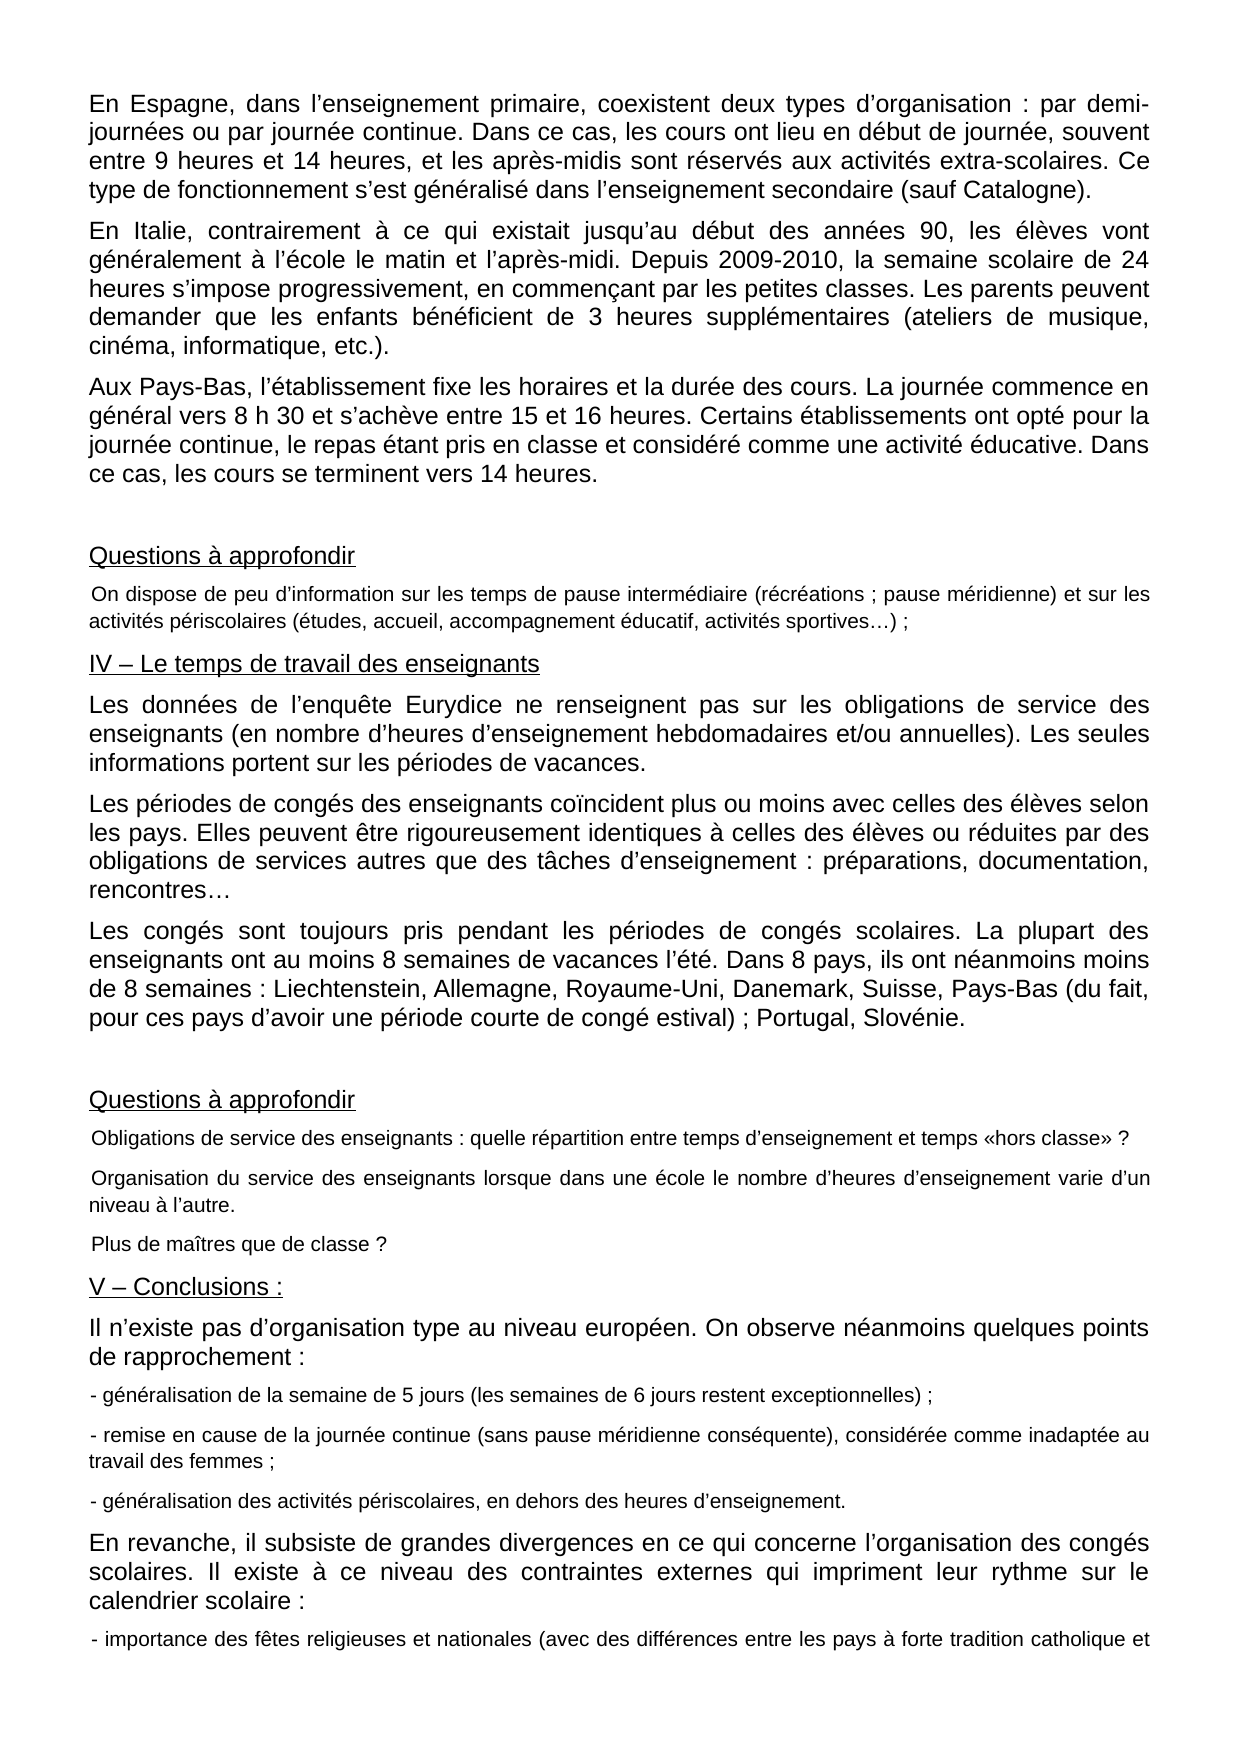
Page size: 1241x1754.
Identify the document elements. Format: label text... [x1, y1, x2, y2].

text - remise en cause de la journée continue (sans pause méridienne conséquente), considérée comme inadaptée au travail des femmes ; [88, 1422, 1152, 1473]
text V – Conclusions : [88, 1272, 1152, 1300]
text Organisation du service des enseignants lorsque dans une école le nombre d’heures d’enseignement varie d’un niveau à l’autre. [88, 1166, 1152, 1217]
text Plus de maîtres que de classe ? [88, 1232, 1152, 1256]
text On dispose de peu d’information sur les temps de pause intermédiaire (récréations ; pause méridienne) et sur les activités périscolaires (études, accueil, accompagnement éducatif, activités sportives…) ; [88, 582, 1152, 633]
text En Italie, contrairement à ce qui existait jusqu’au début des années 90, les élèves vont généralement à l’école le matin et l’après-midi. Depuis 2009-2010, la semaine scolaire de 24 heures s’impose progressivement, en commençant par les petites classes. Les parents peuvent demander que les enfants bénéficient de 3 heures supplémentaires (ateliers de musique, cinéma, informatique, etc.). [88, 216, 1152, 360]
text - importance des fêtes religieuses et nationales (avec des différences entre les pays à forte tradition catholique et [88, 1627, 1152, 1651]
text Questions à approfondir [88, 541, 1152, 570]
text - généralisation des activités périscolaires, en dehors des heures d’enseignement. [88, 1489, 1152, 1513]
text IV – Le temps de travail des enseignants [88, 649, 1152, 677]
text En Espagne, dans l’enseignement primaire, coexistent deux types d’organisation : par demi-journées ou par journée continue. Dans ce cas, les cours ont lieu en début de journée, souvent entre 9 heures et 14 heures, et les après-midis sont réservés aux activités extra-scolaires. Ce type de fonctionnement s’est généralisé dans l’enseignement secondaire (sauf Catalogne). [88, 88, 1152, 203]
text Questions à approfondir [88, 1085, 1152, 1114]
text Les congés sont toujours pris pendant les périodes de congés scolaires. La plupart des enseignants ont au moins 8 semaines de vacances l’été. Dans 8 pays, ils ont néanmoins moins de 8 semaines : Liechtenstein, Allemagne, Royaume-Uni, Danemark, Suisse, Pays-Bas (du fait, pour ces pays d’avoir une période courte de congé estival) ; Portugal, Slovénie. [88, 916, 1152, 1031]
text Obligations de service des enseignants : quelle répartition entre temps d’enseignement et temps «hors classe» ? [88, 1126, 1152, 1150]
text Les périodes de congés des enseignants coïncident plus ou moins avec celles des élèves selon les pays. Elles peuvent être rigoureusement identiques à celles des élèves ou réduites par des obligations de services autres que des tâches d’enseignement : préparations, documentation, rencontres… [88, 789, 1152, 904]
text - généralisation de la semaine de 5 jours (les semaines de 6 jours restent exceptionnelles) ; [88, 1383, 1152, 1407]
text En revanche, il subsiste de grandes divergences en ce qui concerne l’organisation des congés scolaires. Il existe à ce niveau des contraintes externes qui impriment leur rythme sur le calendrier scolaire : [88, 1528, 1152, 1614]
text Aux Pays-Bas, l’établissement fixe les horaires et la durée des cours. La journée commence en général vers 8 h 30 et s’achève entre 15 et 16 heures. Certains établissements ont opté pour la journée continue, le repas étant pris en classe et considéré comme une activité éducative. Dans ce cas, les cours se terminent vers 14 heures. [88, 372, 1152, 487]
text Les données de l’enquête Eurydice ne renseignent pas sur les obligations de service des enseignants (en nombre d’heures d’enseignement hebdomadaires et/ou annuelles). Les seules informations portent sur les périodes de vacances. [88, 690, 1152, 776]
text Il n’existe pas d’organisation type au niveau européen. On observe néanmoins quelques points de rapprochement : [88, 1313, 1152, 1370]
